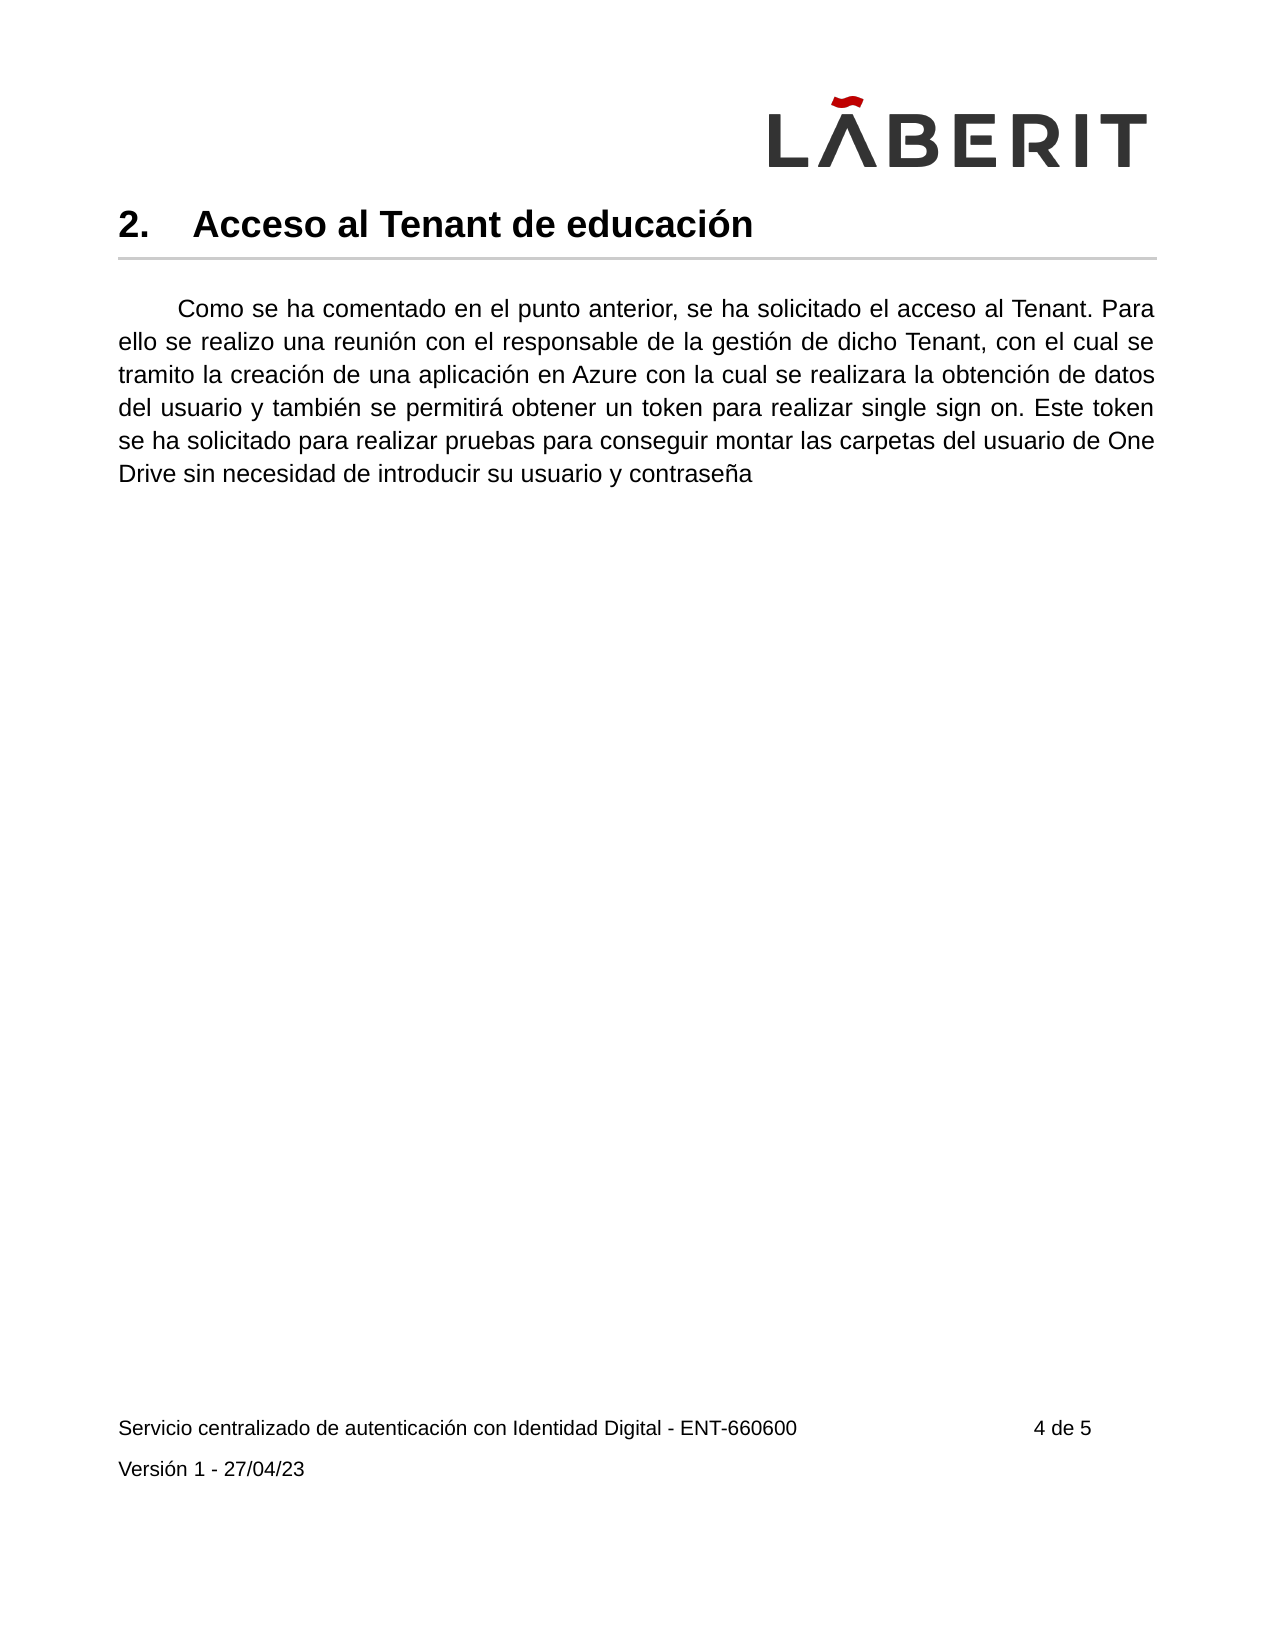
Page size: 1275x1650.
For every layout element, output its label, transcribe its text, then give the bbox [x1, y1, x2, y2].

subtitle Acceso al Tenant de educación [118, 202, 1157, 257]
picture [769, 96, 1147, 167]
text Como se ha comentado en el punto anterior, se ha solicitado el acceso al Tenant. Para ello se realizo una reunión con el responsable de la gestión de dicho Tenant, con el cual se tramito la creación de una aplicación en Azure con la cual se realizara la obtención de datos del usuario y también se permitirá obtener un token para realizar single sign on. Este token se ha solicitado para realizar pruebas para conseguir montar las carpetas del usuario de One Drive sin necesidad de introducir su usuario y contraseña [118, 294, 1157, 488]
